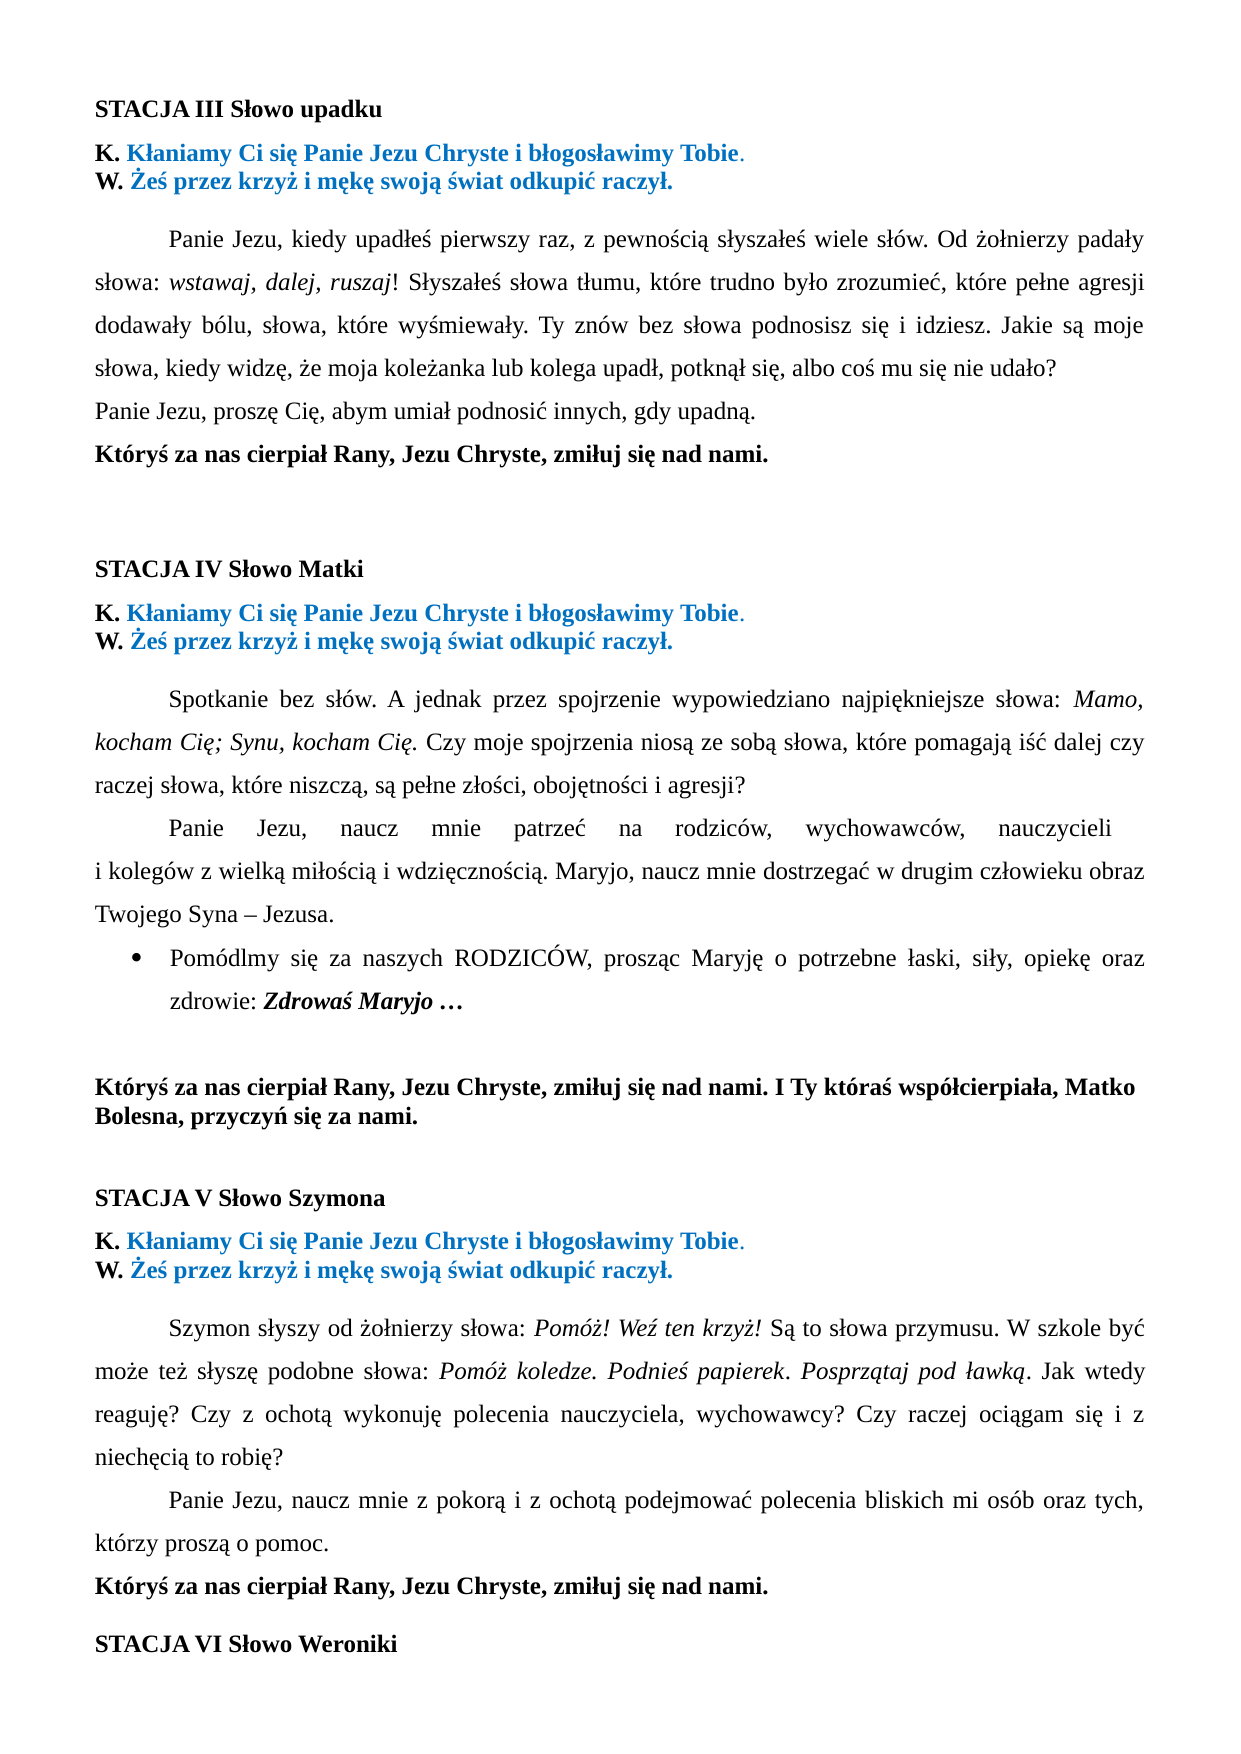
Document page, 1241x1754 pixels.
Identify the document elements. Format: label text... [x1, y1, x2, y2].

text STACJA VI Słowo Weroniki [94, 1629, 1146, 1658]
text Panie Jezu, kiedy upadłeś pierwszy raz, z pewnością słyszałeś wiele słów. Od żołnierzy padały słowa: wstawaj, dalej, ruszaj! Słyszałeś słowa tłumu, które trudno było zrozumieć, które pełne agresji dodawały bólu, słowa, które wyśmiewały. Ty znów bez słowa podnosisz się i idziesz. Jakie są moje słowa, kiedy widzę, że moja koleżanka lub kolega upadł, potknął się, albo coś mu się nie udało? [94, 224, 1146, 382]
text Któryś za nas cierpiał Rany, Jezu Chryste, zmiłuj się nad nami. [94, 1571, 1146, 1600]
text Spotkanie bez słów. A jednak przez spojrzenie wypowiedziano najpiękniejsze słowa: Mamo, kocham Cię; Synu, kocham Cię. Czy moje spojrzenia niosą ze sobą słowa, które pomagają iść dalej czy raczej słowa, które niszczą, są pełne złości, obojętności i agresji? [94, 684, 1146, 799]
text Panie Jezu, proszę Cię, abym umiał podnosić innych, gdy upadną. [94, 396, 1146, 425]
text STACJA IV Słowo Matki [94, 554, 1146, 583]
text Panie Jezu, naucz mnie z pokorą i z ochotą podejmować polecenia bliskich mi osób oraz tych, którzy proszą o pomoc. [94, 1485, 1146, 1557]
text K. Kłaniamy Ci się Panie Jezu Chryste i błogosławimy Tobie. W. Żeś przez krzyż i mękę swoją świat odkupić raczył. [94, 1226, 1146, 1284]
text K. Kłaniamy Ci się Panie Jezu Chryste i błogosławimy Tobie. W. Żeś przez krzyż i mękę swoją świat odkupić raczył. [94, 138, 1146, 195]
list Pomódlmy się za naszych RODZICÓW, prosząc Maryję o potrzebne łaski, siły, opiekę oraz zdrowie: Zdrowaś Maryjo … [132, 943, 1146, 1014]
text Panie Jezu, naucz mnie patrzeć na rodziców, wychowawców, nauczycieli i kolegów z wielką miłością i wdzięcznością. Maryjo, naucz mnie dostrzegać w drugim człowieku obraz Twojego Syna – Jezusa. [94, 813, 1146, 928]
text K. Kłaniamy Ci się Panie Jezu Chryste i błogosławimy Tobie. W. Żeś przez krzyż i mękę swoją świat odkupić raczył. [94, 598, 1146, 655]
text Któryś za nas cierpiał Rany, Jezu Chryste, zmiłuj się nad nami. [94, 439, 1146, 468]
text STACJA V Słowo Szymona [94, 1183, 1146, 1212]
text Szymon słyszy od żołnierzy słowa: Pomóż! Weź ten krzyż! Są to słowa przymusu. W szkole być może też słyszę podobne słowa: Pomóż koledze. Podnieś papierek. Posprzątaj pod ławką. Jak wtedy reaguję? Czy z ochotą wykonuję polecenia nauczyciela, wychowawcy? Czy raczej ociągam się i z niechęcią to robię? [94, 1313, 1146, 1471]
text STACJA III Słowo upadku [94, 94, 1146, 123]
text Któryś za nas cierpiał Rany, Jezu Chryste, zmiłuj się nad nami. I Ty któraś współcierpiała, Matko Bolesna, przyczyń się za nami. [94, 1072, 1146, 1129]
